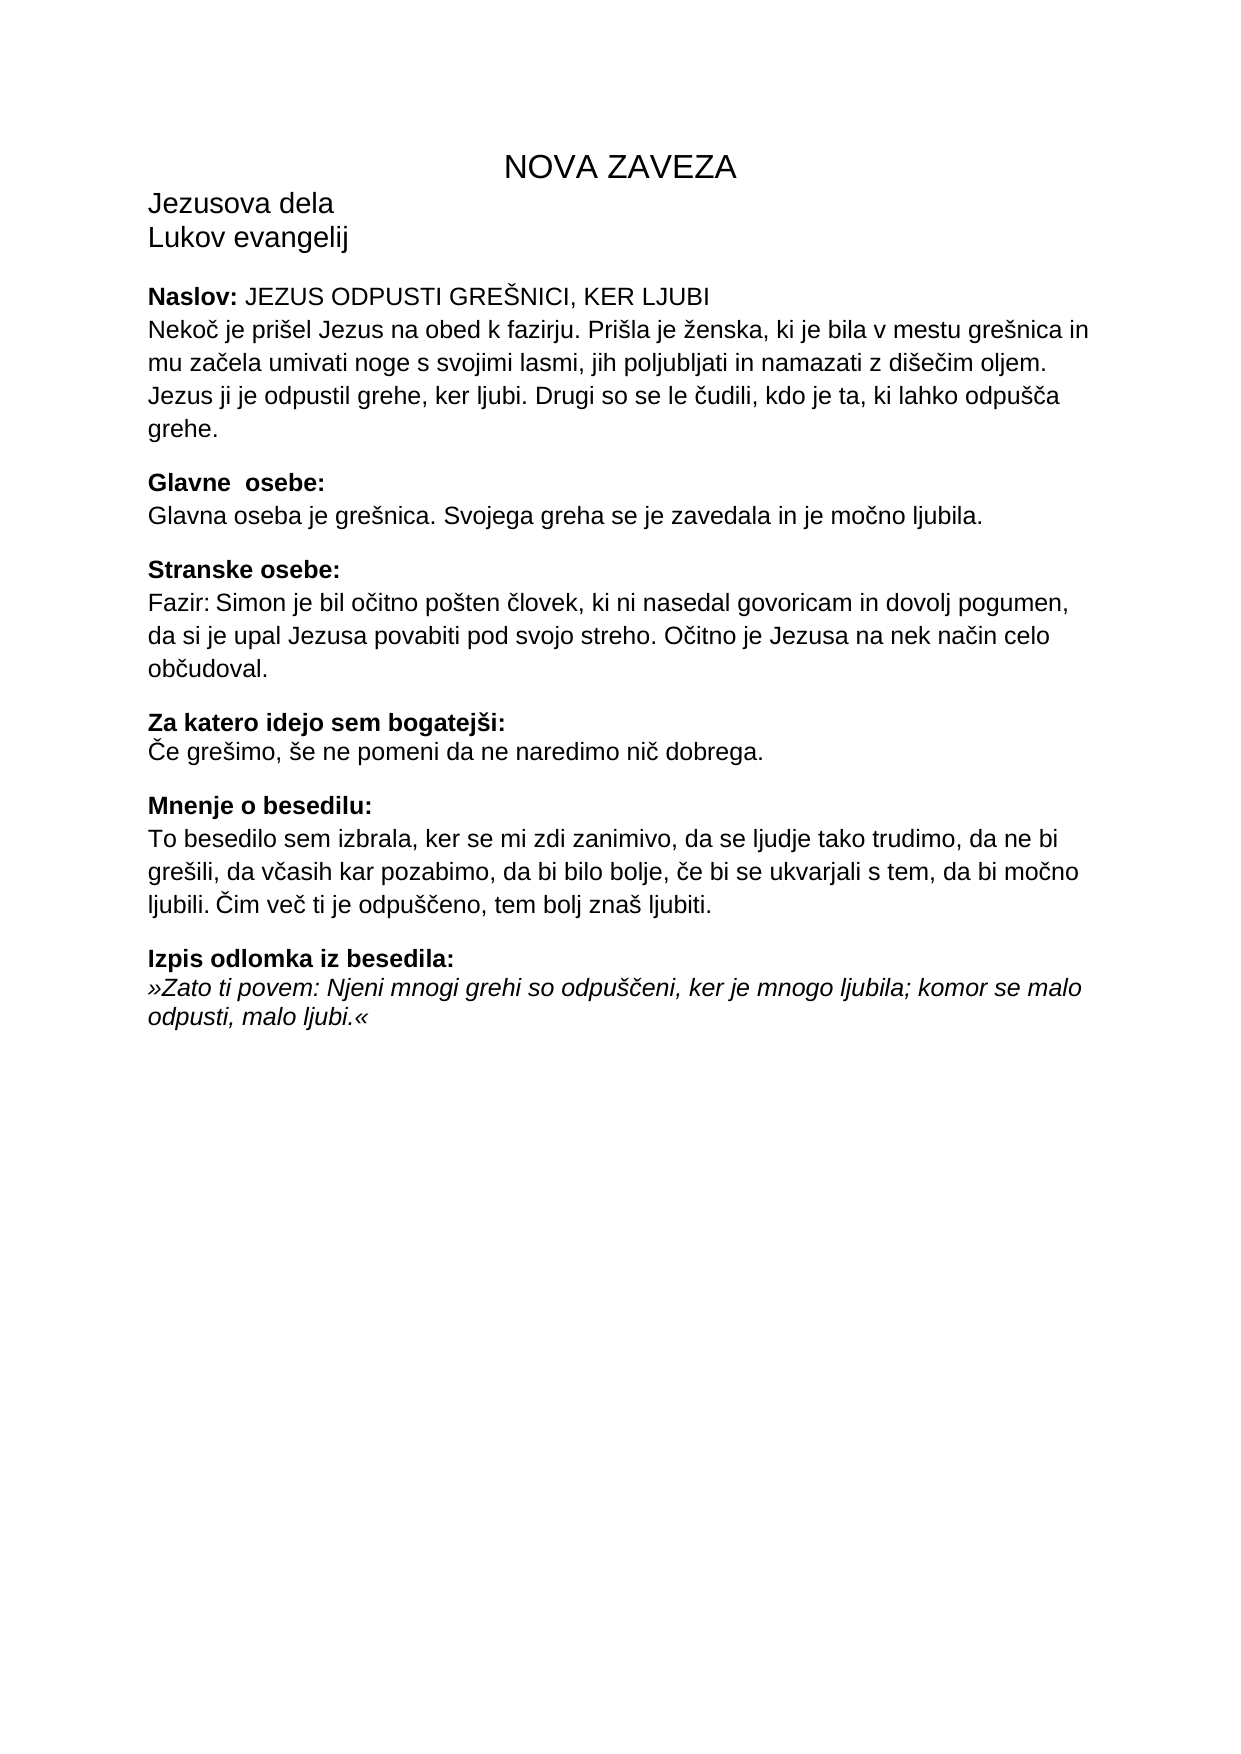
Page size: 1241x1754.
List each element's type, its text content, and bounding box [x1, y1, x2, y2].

text Stranske osebe: Fazir: Simon je bil očitno pošten človek, ki ni nasedal govoricam in dovolj pogumen, da si je upal Jezusa povabiti pod svojo streho. Očitno je Jezusa na nek način celo občudoval. [148, 555, 1093, 683]
text Naslov: JEZUS ODPUSTI GREŠNICI, KER LJUBI Nekoč je prišel Jezus na obed k fazirju. Prišla je ženska, ki je bila v mestu grešnica in mu začela umivati noge s svojimi lasmi, jih poljubljati in namazati z dišečim oljem. Jezus ji je odpustil grehe, ker ljubi. Drugi so se le čudili, kdo je ta, ki lahko odpušča grehe. [148, 282, 1093, 443]
text Za katero idejo sem bogatejši: [148, 708, 1093, 737]
text Izpis odlomka iz besedila: »Zato ti povem: Njeni mnogi grehi so odpuščeni, ker je mnogo ljubila; komor se malo odpusti, malo ljubi.« [148, 944, 1093, 1030]
text Glavne osebe: Glavna oseba je grešnica. Svojega greha se je zavedala in je močno ljubila. [148, 468, 1093, 529]
text Jezusova dela Lukov evangelij [148, 186, 1093, 253]
text Mnenje o besedilu: To besedilo sem izbrala, ker se mi zdi zanimivo, da se ljudje tako trudimo, da ne bi grešili, da včasih kar pozabimo, da bi bilo bolje, če bi se ukvarjali s tem, da bi močno ljubili. Čim več ti je odpuščeno, tem bolj znaš ljubiti. [148, 791, 1093, 919]
text NOVA ZAVEZA [148, 148, 1093, 186]
text Če grešimo, še ne pomeni da ne naredimo nič dobrega. [148, 737, 1093, 766]
